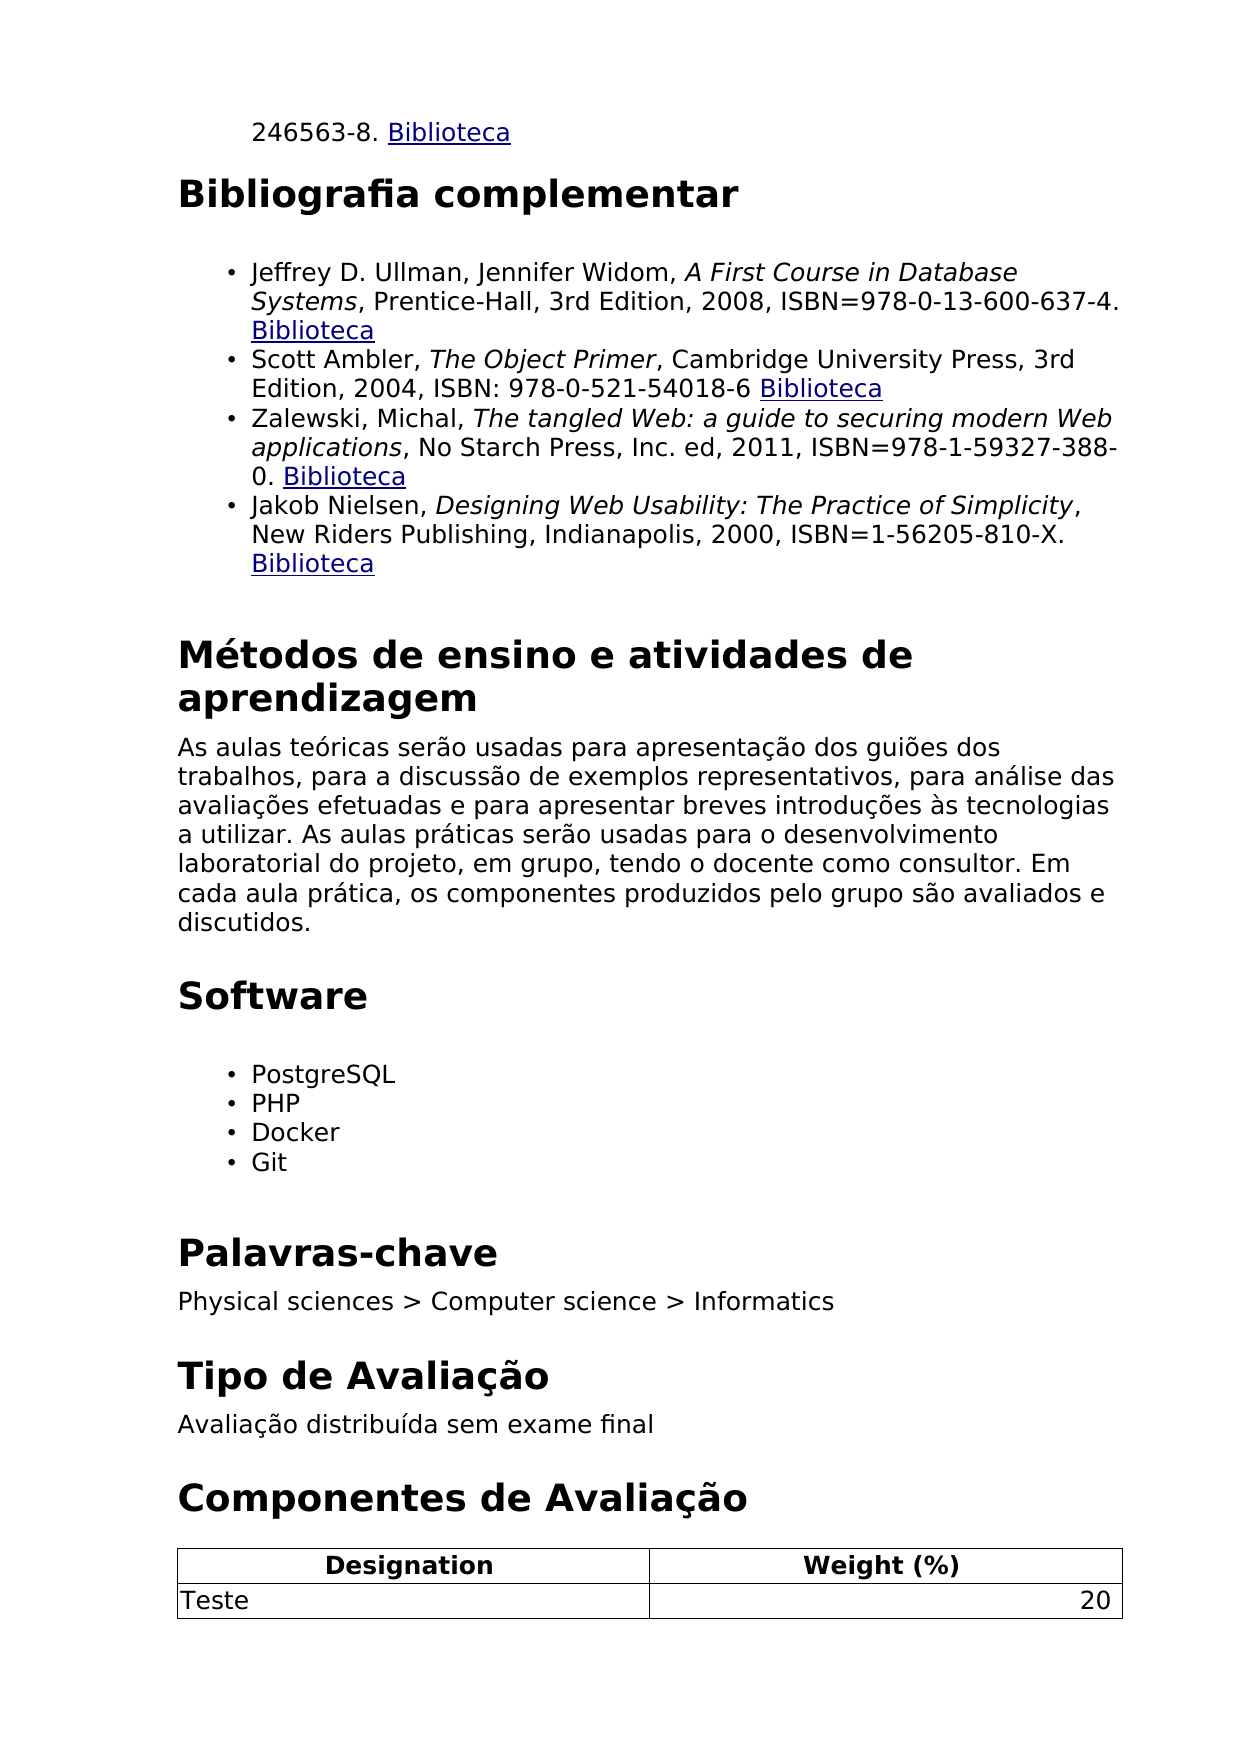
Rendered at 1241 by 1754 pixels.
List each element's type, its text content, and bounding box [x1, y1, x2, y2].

subtitle Métodos de ensino e atividades de aprendizagem [177, 633, 1122, 721]
table_cell 20 [650, 1584, 1122, 1618]
subtitle Componentes de Avaliação [177, 1477, 1122, 1521]
list Git [236, 1148, 1122, 1177]
table_cell Teste [178, 1584, 649, 1618]
list Scott Ambler, The Object Primer, Cambridge University Press, 3rd Edition, 2004, ISBN: 978-0-521-54018-6 Biblioteca [236, 345, 1122, 404]
subtitle Tipo de Avaliação [177, 1354, 1122, 1398]
table_header Weight (%) [650, 1549, 1122, 1583]
list Zalewski, Michal, The tangled Web: a guide to securing modern Web applications, No Starch Press, Inc. ed, 2011, ISBN=978-1-59327-388-0. Biblioteca [236, 404, 1122, 491]
text As aulas teóricas serão usadas para apresentação dos guiões dos trabalhos, para a discussão de exemplos representativos, para análise das avaliações efetuadas e para apresentar breves introduções às tecnologias a utilizar. As aulas práticas serão usadas para o desenvolvimento laboratorial do projeto, em grupo, tendo o docente como consultor. Em cada aula prática, os componentes produzidos pelo grupo são avaliados e discutidos. [177, 733, 1122, 937]
list Jakob Nielsen, Designing Web Usability: The Practice of Simplicity, New Riders Publishing, Indianapolis, 2000, ISBN=1-56205-810-X. Biblioteca [236, 491, 1122, 579]
text Physical sciences > Computer science > Informatics [177, 1288, 1122, 1317]
list 246563-8. Biblioteca [236, 118, 1122, 147]
list Docker [236, 1119, 1122, 1148]
list Jeffrey D. Ullman, Jennifer Widom, A First Course in Database Systems, Prentice-Hall, 3rd Edition, 2008, ISBN=978-0-13-600-637-4. Biblioteca [236, 258, 1122, 345]
list PostgreSQL [236, 1060, 1122, 1089]
table_header Designation [178, 1549, 649, 1583]
subtitle Bibliografia complementar [177, 172, 1122, 216]
list PHP [236, 1089, 1122, 1119]
subtitle Software [177, 975, 1122, 1018]
text Avaliação distribuída sem exame final [177, 1410, 1122, 1439]
subtitle Palavras-chave [177, 1231, 1122, 1275]
